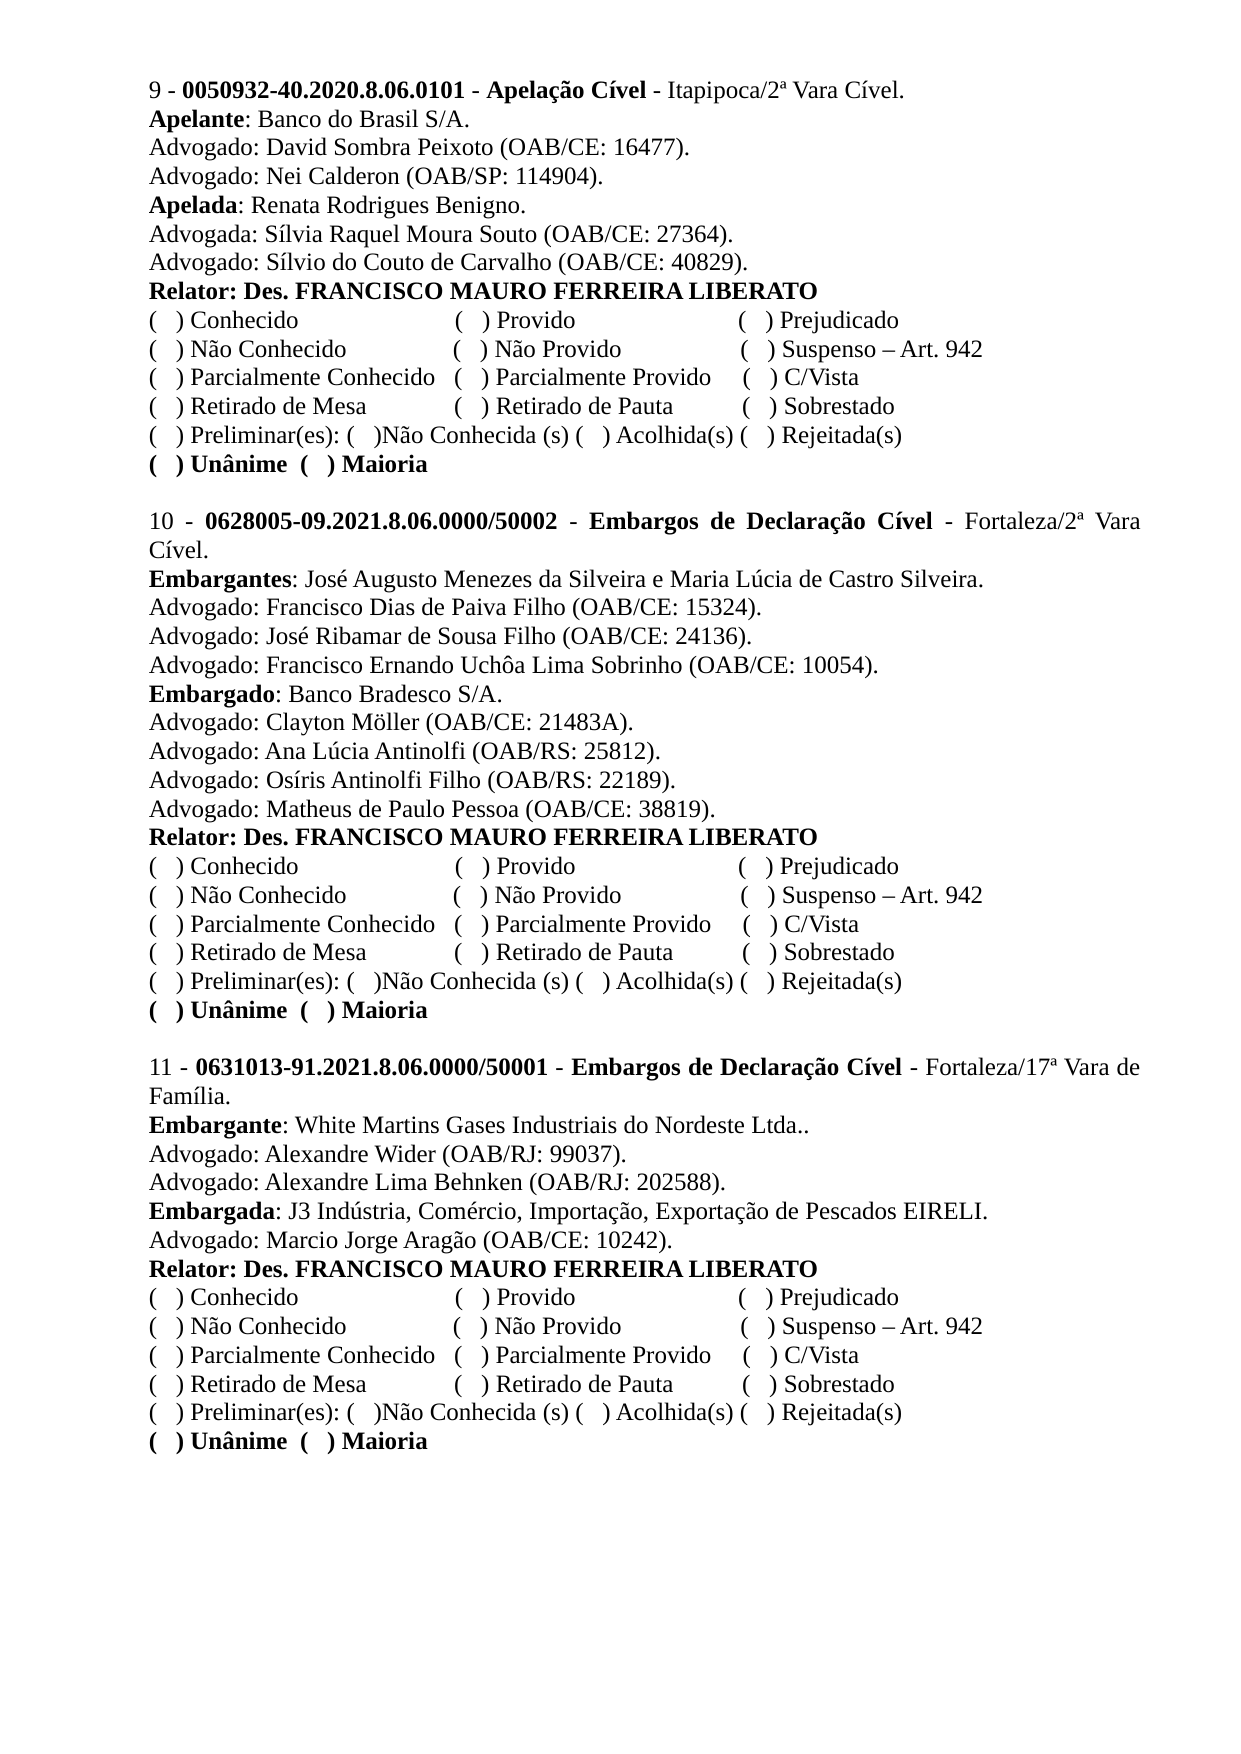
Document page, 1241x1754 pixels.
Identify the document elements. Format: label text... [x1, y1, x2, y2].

text Embargante: White Martins Gases Industriais do Nordeste Ltda.. [148, 1110, 1141, 1139]
text Apelante: Banco do Brasil S/A. [148, 104, 1141, 132]
text ( ) Unânime ( ) Maioria [148, 449, 1158, 477]
text Embargantes: José Augusto Menezes da Silveira e Maria Lúcia de Castro Silveira. [148, 564, 1141, 592]
text ( ) Preliminar(es): ( )Não Conhecida (s) ( ) Acolhida(s) ( ) Rejeitada(s) [148, 966, 1158, 995]
text ( ) Não Conhecido ( ) Não Provido ( ) Suspenso – Art. 942 [148, 880, 1158, 909]
text ( ) Parcialmente Conhecido ( ) Parcialmente Provido ( ) C/Vista [148, 909, 1158, 937]
text 10 - 0628005-09.2021.8.06.0000/50002 - Embargos de Declaração Cível - Fortaleza/2ª Vara Cível. [148, 506, 1141, 564]
text Advogado: Alexandre Wider (OAB/RJ: 99037). [148, 1139, 1141, 1167]
text Advogado: Sílvio do Couto de Carvalho (OAB/CE: 40829). [148, 247, 1141, 276]
text ( ) Preliminar(es): ( )Não Conhecida (s) ( ) Acolhida(s) ( ) Rejeitada(s) [148, 1397, 1158, 1426]
text Embargado: Banco Bradesco S/A. [148, 679, 1141, 707]
text Relator: Des. FRANCISCO MAURO FERREIRA LIBERATO [148, 276, 1141, 305]
text Advogado: José Ribamar de Sousa Filho (OAB/CE: 24136). [148, 621, 1141, 650]
text ( ) Retirado de Mesa ( ) Retirado de Pauta ( ) Sobrestado [148, 1369, 1158, 1397]
text ( ) Retirado de Mesa ( ) Retirado de Pauta ( ) Sobrestado [148, 937, 1158, 966]
text Advogado: Nei Calderon (OAB/SP: 114904). [148, 161, 1141, 190]
text Relator: Des. FRANCISCO MAURO FERREIRA LIBERATO [148, 822, 1141, 851]
text 11 - 0631013-91.2021.8.06.0000/50001 - Embargos de Declaração Cível - Fortaleza/17ª Vara de Família. [148, 1052, 1141, 1110]
text ( ) Não Conhecido ( ) Não Provido ( ) Suspenso – Art. 942 [148, 1311, 1158, 1340]
text Advogado: David Sombra Peixoto (OAB/CE: 16477). [148, 132, 1141, 161]
text Advogado: Osíris Antinolfi Filho (OAB/RS: 22189). [148, 765, 1141, 794]
text ( ) Retirado de Mesa ( ) Retirado de Pauta ( ) Sobrestado [148, 391, 1158, 420]
text ( ) Conhecido ( ) Provido ( ) Prejudicado [148, 305, 1141, 334]
text ( ) Conhecido ( ) Provido ( ) Prejudicado [148, 1282, 1141, 1311]
text Advogado: Clayton Möller (OAB/CE: 21483A). [148, 707, 1141, 736]
text ( ) Parcialmente Conhecido ( ) Parcialmente Provido ( ) C/Vista [148, 362, 1158, 391]
text Advogado: Francisco Ernando Uchôa Lima Sobrinho (OAB/CE: 10054). [148, 650, 1141, 679]
text ( ) Parcialmente Conhecido ( ) Parcialmente Provido ( ) C/Vista [148, 1340, 1158, 1369]
text ( ) Unânime ( ) Maioria [148, 1426, 1158, 1455]
text ( ) Não Conhecido ( ) Não Provido ( ) Suspenso – Art. 942 [148, 334, 1158, 362]
text Advogado: Matheus de Paulo Pessoa (OAB/CE: 38819). [148, 794, 1141, 822]
text Advogado: Ana Lúcia Antinolfi (OAB/RS: 25812). [148, 736, 1141, 765]
text ( ) Preliminar(es): ( )Não Conhecida (s) ( ) Acolhida(s) ( ) Rejeitada(s) [148, 420, 1158, 449]
text Advogado: Francisco Dias de Paiva Filho (OAB/CE: 15324). [148, 592, 1141, 621]
text ( ) Conhecido ( ) Provido ( ) Prejudicado [148, 851, 1141, 880]
text Advogada: Sílvia Raquel Moura Souto (OAB/CE: 27364). [148, 219, 1141, 247]
text 9 - 0050932-40.2020.8.06.0101 - Apelação Cível - Itapipoca/2ª Vara Cível. [148, 75, 1141, 104]
text Relator: Des. FRANCISCO MAURO FERREIRA LIBERATO [148, 1254, 1141, 1282]
text Advogado: Marcio Jorge Aragão (OAB/CE: 10242). [148, 1225, 1141, 1254]
text Apelada: Renata Rodrigues Benigno. [148, 190, 1141, 219]
text Embargada: J3 Indústria, Comércio, Importação, Exportação de Pescados EIRELI. [148, 1196, 1141, 1225]
text Advogado: Alexandre Lima Behnken (OAB/RJ: 202588). [148, 1167, 1141, 1196]
text ( ) Unânime ( ) Maioria [148, 995, 1158, 1024]
